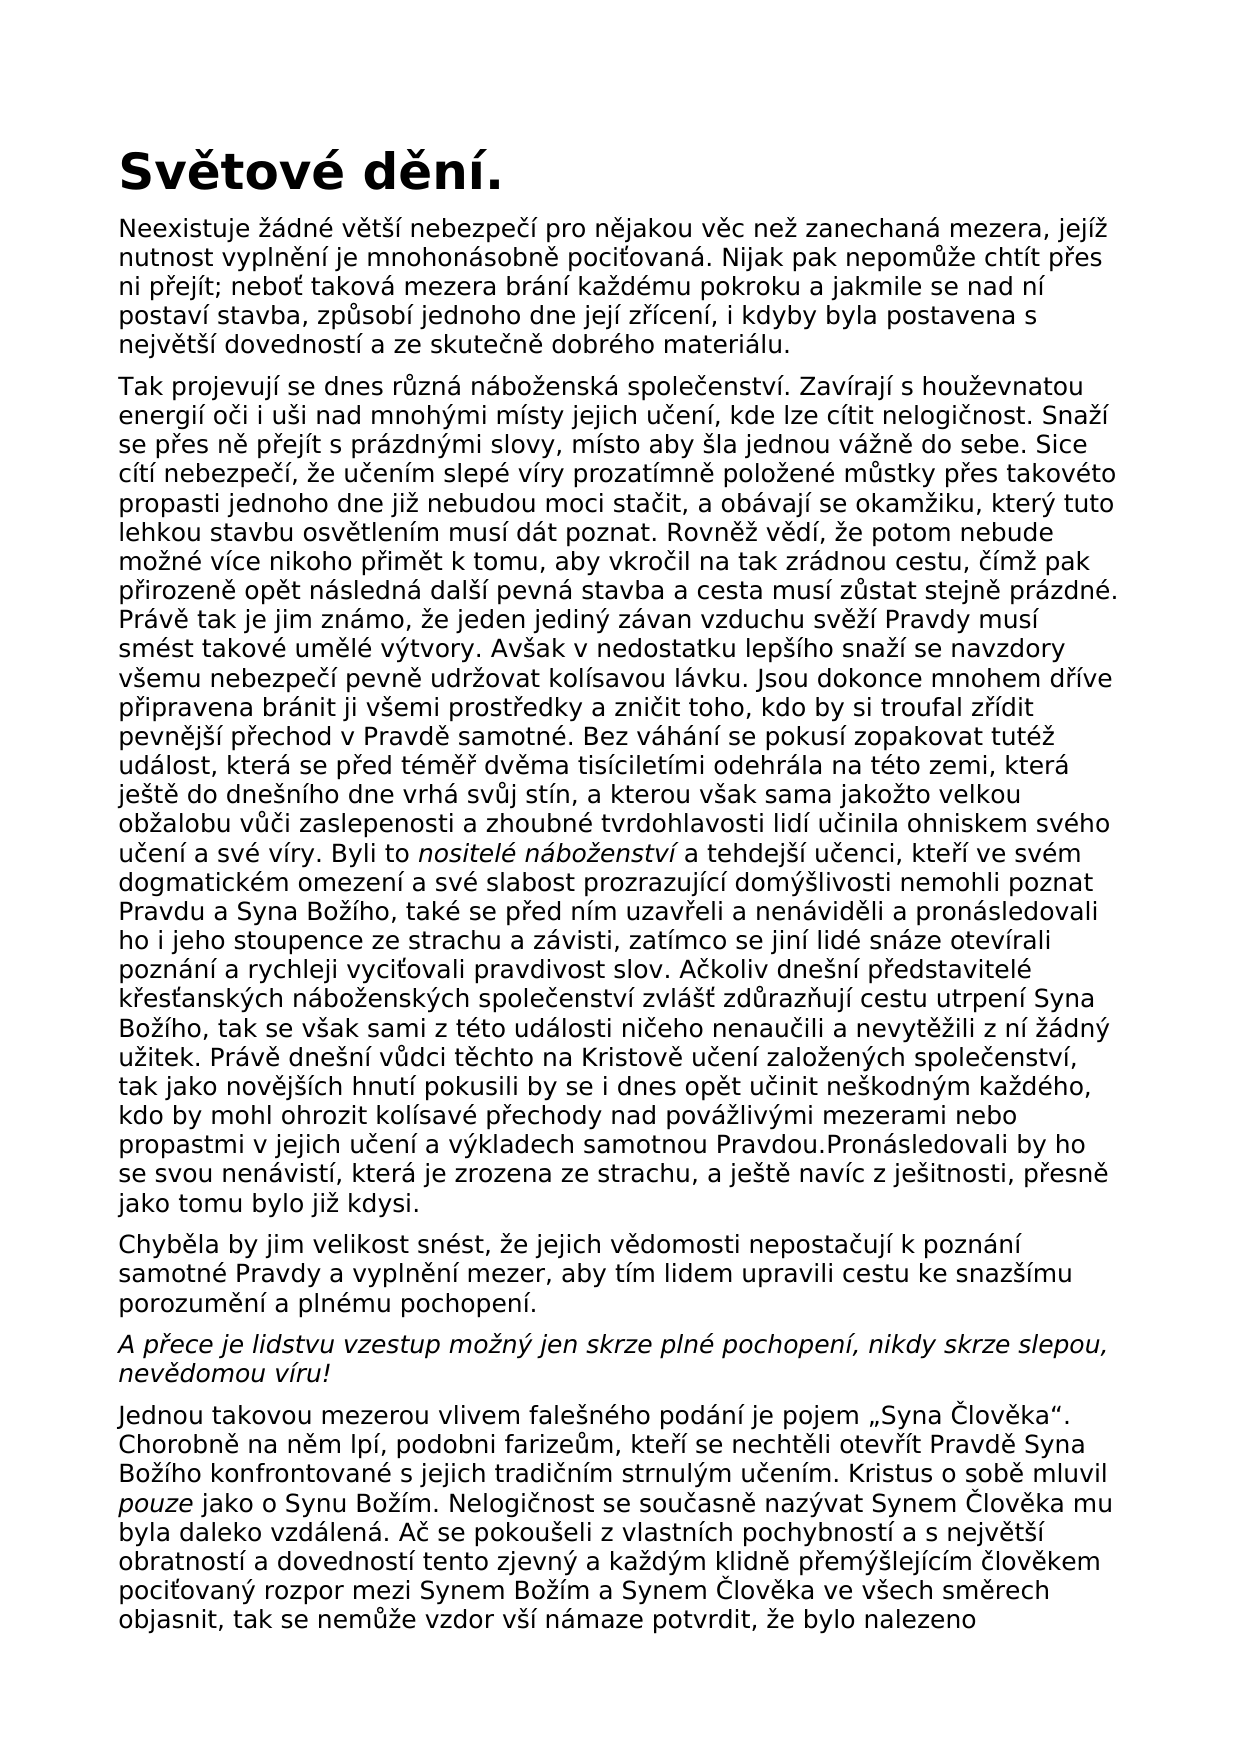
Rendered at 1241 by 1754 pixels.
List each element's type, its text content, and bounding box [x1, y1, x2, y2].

text Neexistuje žádné větší nebezpečí pro nějakou věc než zanechaná mezera, jejíž nutnost vyplnění je mnohonásobně pociťovaná. Nijak pak nepomůže chtít přes ni přejít; neboť taková mezera brání každému pokroku a jakmile se nad ní postaví stavba, způsobí jednoho dne její zřícení, i kdyby byla postavena s největší dovedností a ze skutečně dobrého materiálu. [118, 214, 1122, 360]
text Chyběla by jim velikost snést, že jejich vědomosti nepostačují k poznání samotné Pravdy a vyplnění mezer, aby tím lidem upravili cestu ke snazšímu porozumění a plnému pochopení. [118, 1231, 1122, 1318]
text A přece je lidstvu vzestup možný jen skrze plné pochopení, nikdy skrze slepou, nevědomou víru! [118, 1331, 1122, 1389]
subtitle Světové dění. [118, 143, 1122, 201]
text Jednou takovou mezerou vlivem falešného podání je pojem „Syna Člověka“. Chorobně na něm lpí, podobni farizeům, kteří se nechtěli otevřít Pravdě Syna Božího konfrontované s jejich tradičním strnulým učením. Kristus o sobě mluvil pouze jako o Synu Božím. Nelogičnost se současně nazývat Synem Člověka mu byla daleko vzdálená. Ač se pokoušeli z vlastních pochybností a s největší obratností a dovedností tento zjevný a každým klidně přemýšlejícím člověkem pociťovaný rozpor mezi Synem Božím a Synem Člověka ve všech směrech objasnit, tak se nemůže vzdor vší námaze potvrdit, že bylo nalezeno [118, 1401, 1122, 1635]
text Tak projevují se dnes různá náboženská společenství. Zavírají s houževnatou energií oči i uši nad mnohými místy jejich učení, kde lze cítit nelogičnost. Snaží se přes ně přejít s prázdnými slovy, místo aby šla jednou vážně do sebe. Sice cítí nebezpečí, že učením slepé víry prozatímně položené můstky přes takovéto propasti jednoho dne již nebudou moci stačit, a obávají se okamžiku, který tuto lehkou stavbu osvětlením musí dát poznat. Rovněž vědí, že potom nebude možné více nikoho přimět k tomu, aby vkročil na tak zrádnou cestu, čímž pak přirozeně opět následná další pevná stavba a cesta musí zůstat stejně prázdné. Právě tak je jim známo, že jeden jediný závan vzduchu svěží Pravdy musí smést takové umělé výtvory. Avšak v nedostatku lepšího snaží se navzdory všemu nebezpečí pevně udržovat kolísavou lávku. Jsou dokonce mnohem dříve připravena bránit ji všemi prostředky a zničit toho, kdo by si troufal zřídit pevnější přechod v Pravdě samotné. Bez váhání se pokusí zopakovat tutéž událost, která se před téměř dvěma tisíciletími odehrála na této zemi, která ještě do dnešního dne vrhá svůj stín, a kterou však sama jakožto velkou obžalobu vůči zaslepenosti a zhoubné tvrdohlavosti lidí učinila ohniskem svého učení a své víry. Byli to nositelé náboženství a tehdejší učenci, kteří ve svém dogmatickém omezení a své slabost prozrazující domýšlivosti nemohli poznat Pravdu a Syna Božího, také se před ním uzavřeli a nenáviděli a pronásledovali ho i jeho stoupence ze strachu a závisti, zatímco se jiní lidé snáze otevírali poznání a rychleji vyciťovali pravdivost slov. Ačkoliv dnešní představitelé křesťanských náboženských společenství zvlášť zdůrazňují cestu utrpení Syna Božího, tak se však sami z této události ničeho nenaučili a nevytěžili z ní žádný užitek. Právě dnešní vůdci těchto na Kristově učení založených společenství, tak jako novějších hnutí pokusili by se i dnes opět učinit neškodným každého, kdo by mohl ohrozit kolísavé přechody nad povážlivými mezerami nebo propastmi v jejich učení a výkladech samotnou Pravdou.Pronásledovali by ho se svou nenávistí, která je zrozena ze strachu, a ještě navíc z ješitnosti, přesně jako tomu bylo již kdysi. [118, 372, 1122, 1218]
